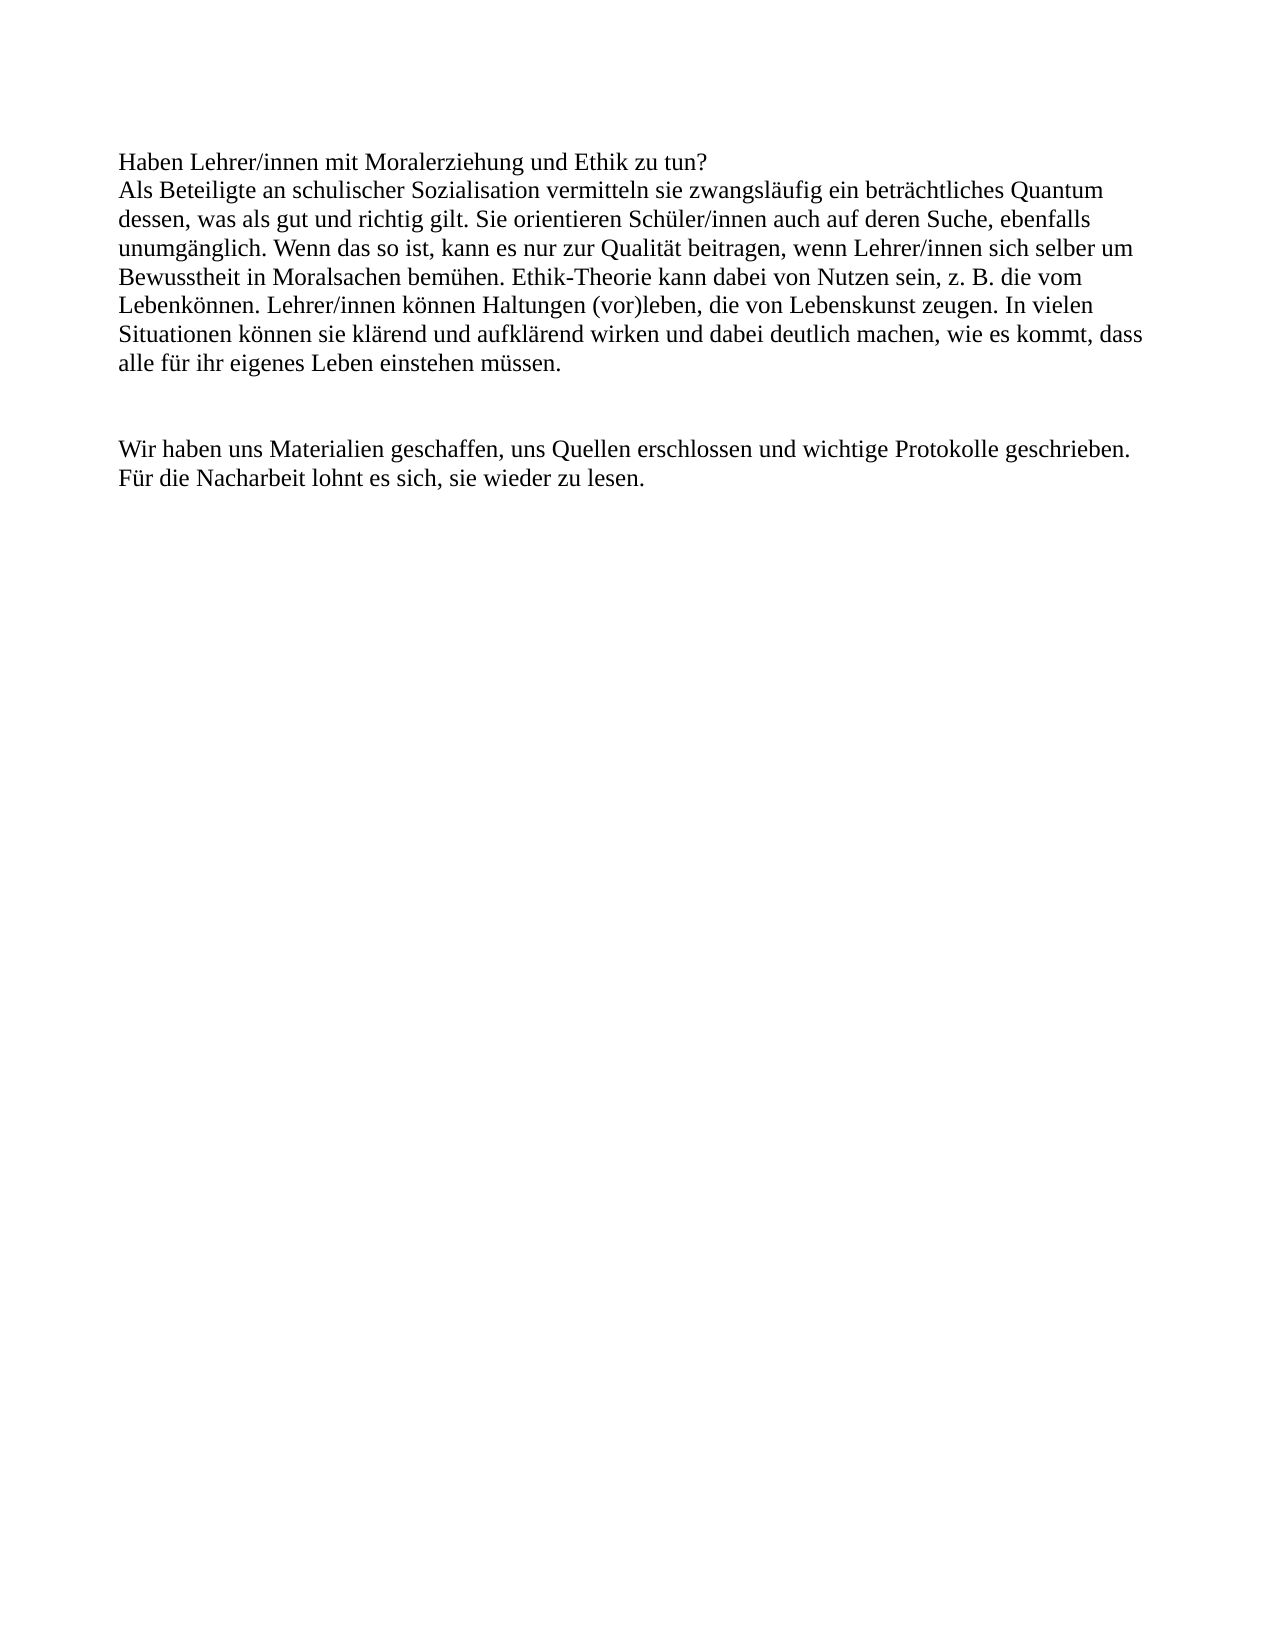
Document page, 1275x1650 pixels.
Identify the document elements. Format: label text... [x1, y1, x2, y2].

text Haben Lehrer/innen mit Moralerziehung und Ethik zu tun? [118, 147, 1157, 176]
text Als Beteiligte an schulischer Sozialisation vermitteln sie zwangsläufig ein beträchtliches Quantum dessen, was als gut und richtig gilt. Sie orientieren Schüler/innen auch auf deren Suche, ebenfalls unumgänglich. Wenn das so ist, kann es nur zur Qualität beitragen, wenn Lehrer/innen sich selber um Bewusstheit in Moralsachen bemühen. Ethik-Theorie kann dabei von Nutzen sein, z. B. die vom Lebenkönnen. Lehrer/innen können Haltungen (vor)leben, die von Lebenskunst zeugen. In vielen Situationen können sie klärend und aufklärend wirken und dabei deutlich machen, wie es kommt, dass alle für ihr eigenes Leben einstehen müssen. [118, 176, 1157, 377]
text Wir haben uns Materialien geschaffen, uns Quellen erschlossen und wichtige Protokolle geschrieben. Für die Nacharbeit lohnt es sich, sie wieder zu lesen. [118, 434, 1157, 492]
